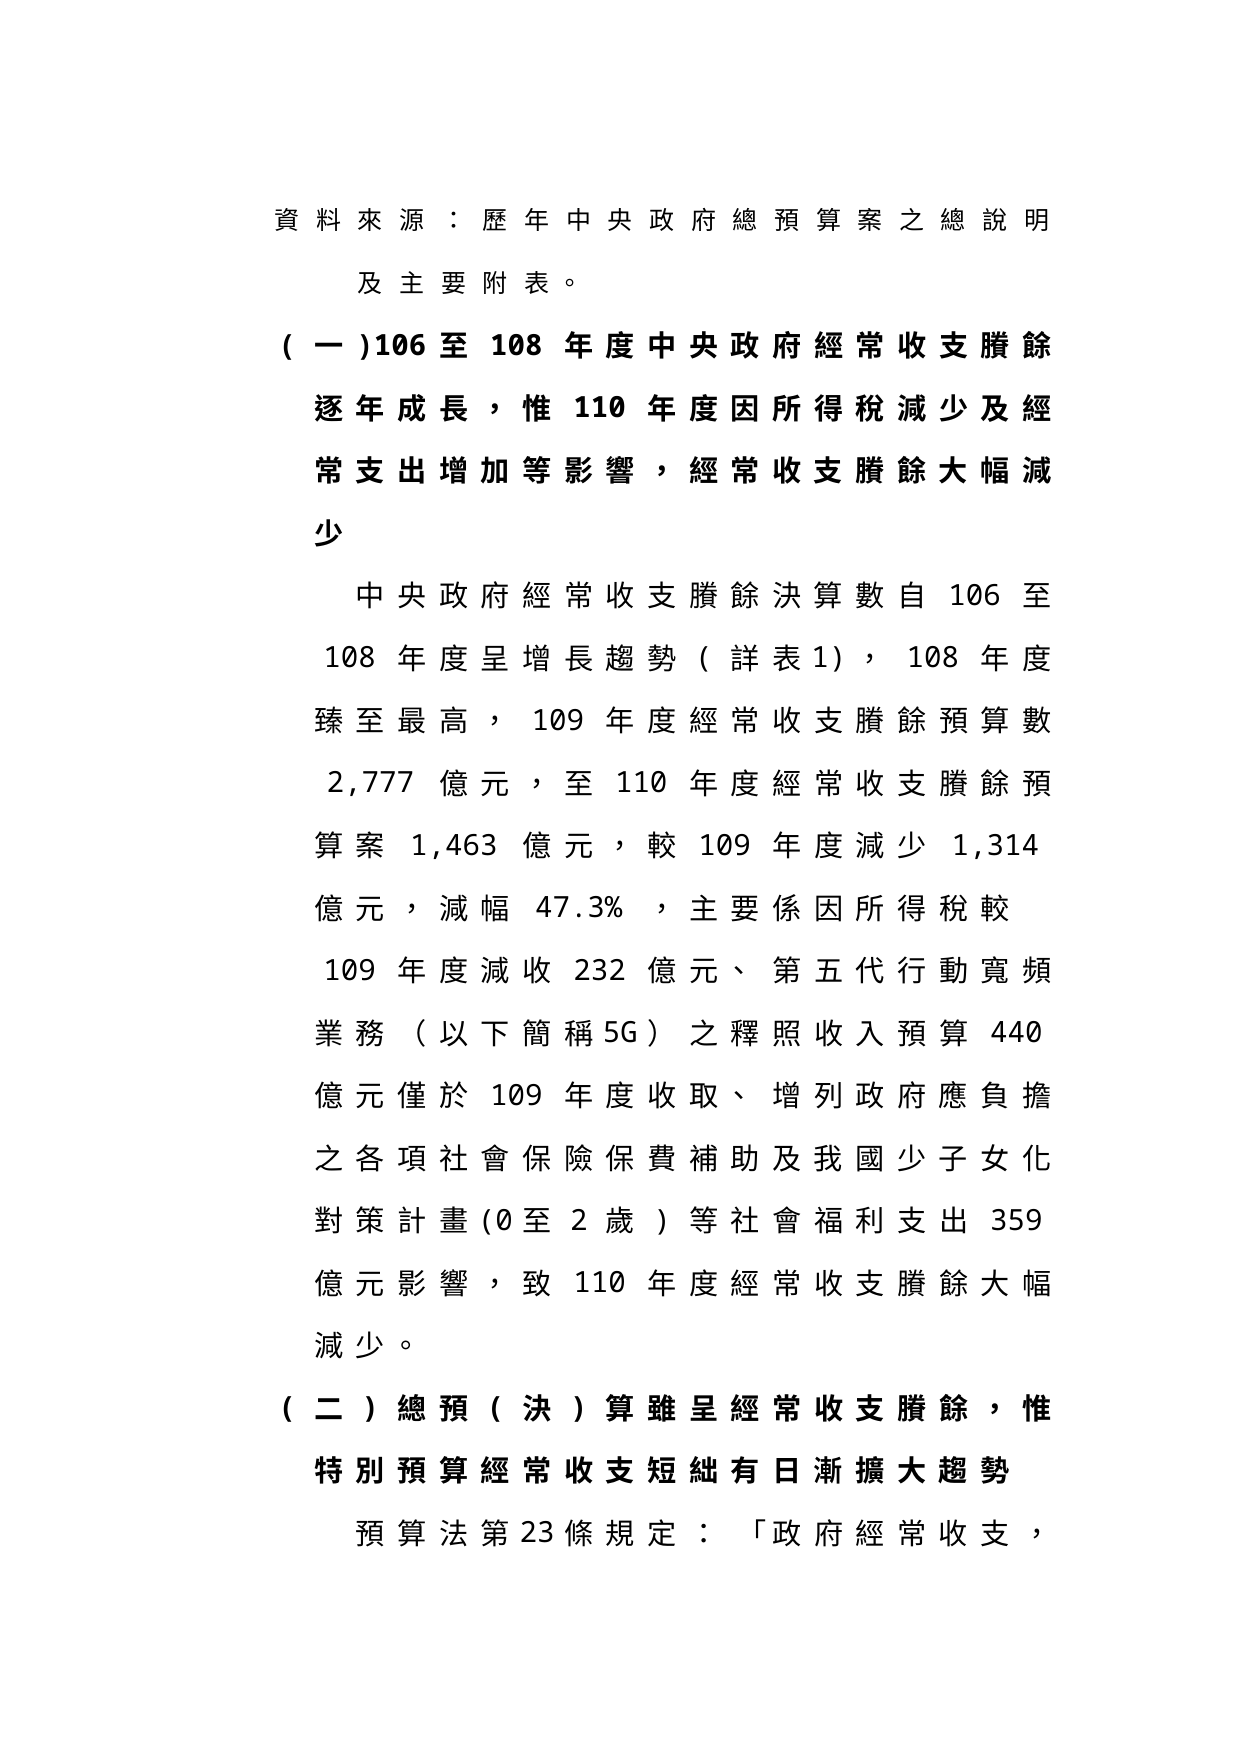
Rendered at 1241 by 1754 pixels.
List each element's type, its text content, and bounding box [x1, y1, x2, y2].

text 資料來源：歷年中央政府總預算案之總說明及主要附表。 [242, 177, 1058, 302]
text (二)總預(決)算雖呈經常收支賸餘，惟特別預算經常收支短絀有日漸擴大趨勢 [242, 1365, 1058, 1490]
text (一)106至108年度中央政府經常收支賸餘逐年成長，惟110年度因所得稅減少及經常支出增加等影響，經常收支賸餘大幅減少 [242, 302, 1058, 552]
text 中央政府經常收支賸餘決算數自106至108年度呈增長趨勢(詳表1)，108年度臻至最高，109年度經常收支賸餘預算數2,777億元，至110年度經常收支賸餘預算案1,463億元，較109年度減少1,314億元，減幅47.3%，主要係因所得稅較109年度減收232億元、第五代行動寬頻業務（以下簡稱5G）之釋照收入預算440億元僅於109年度收取、增列政府應負擔之各項社會保險保費補助及我國少子女化對策計畫(0至2歲)等社會福利支出359億元影響，致110年度經常收支賸餘大幅減少。 [271, 552, 1058, 1365]
text 預算法第23條規定：「政府經常收支， [271, 1490, 1058, 1552]
